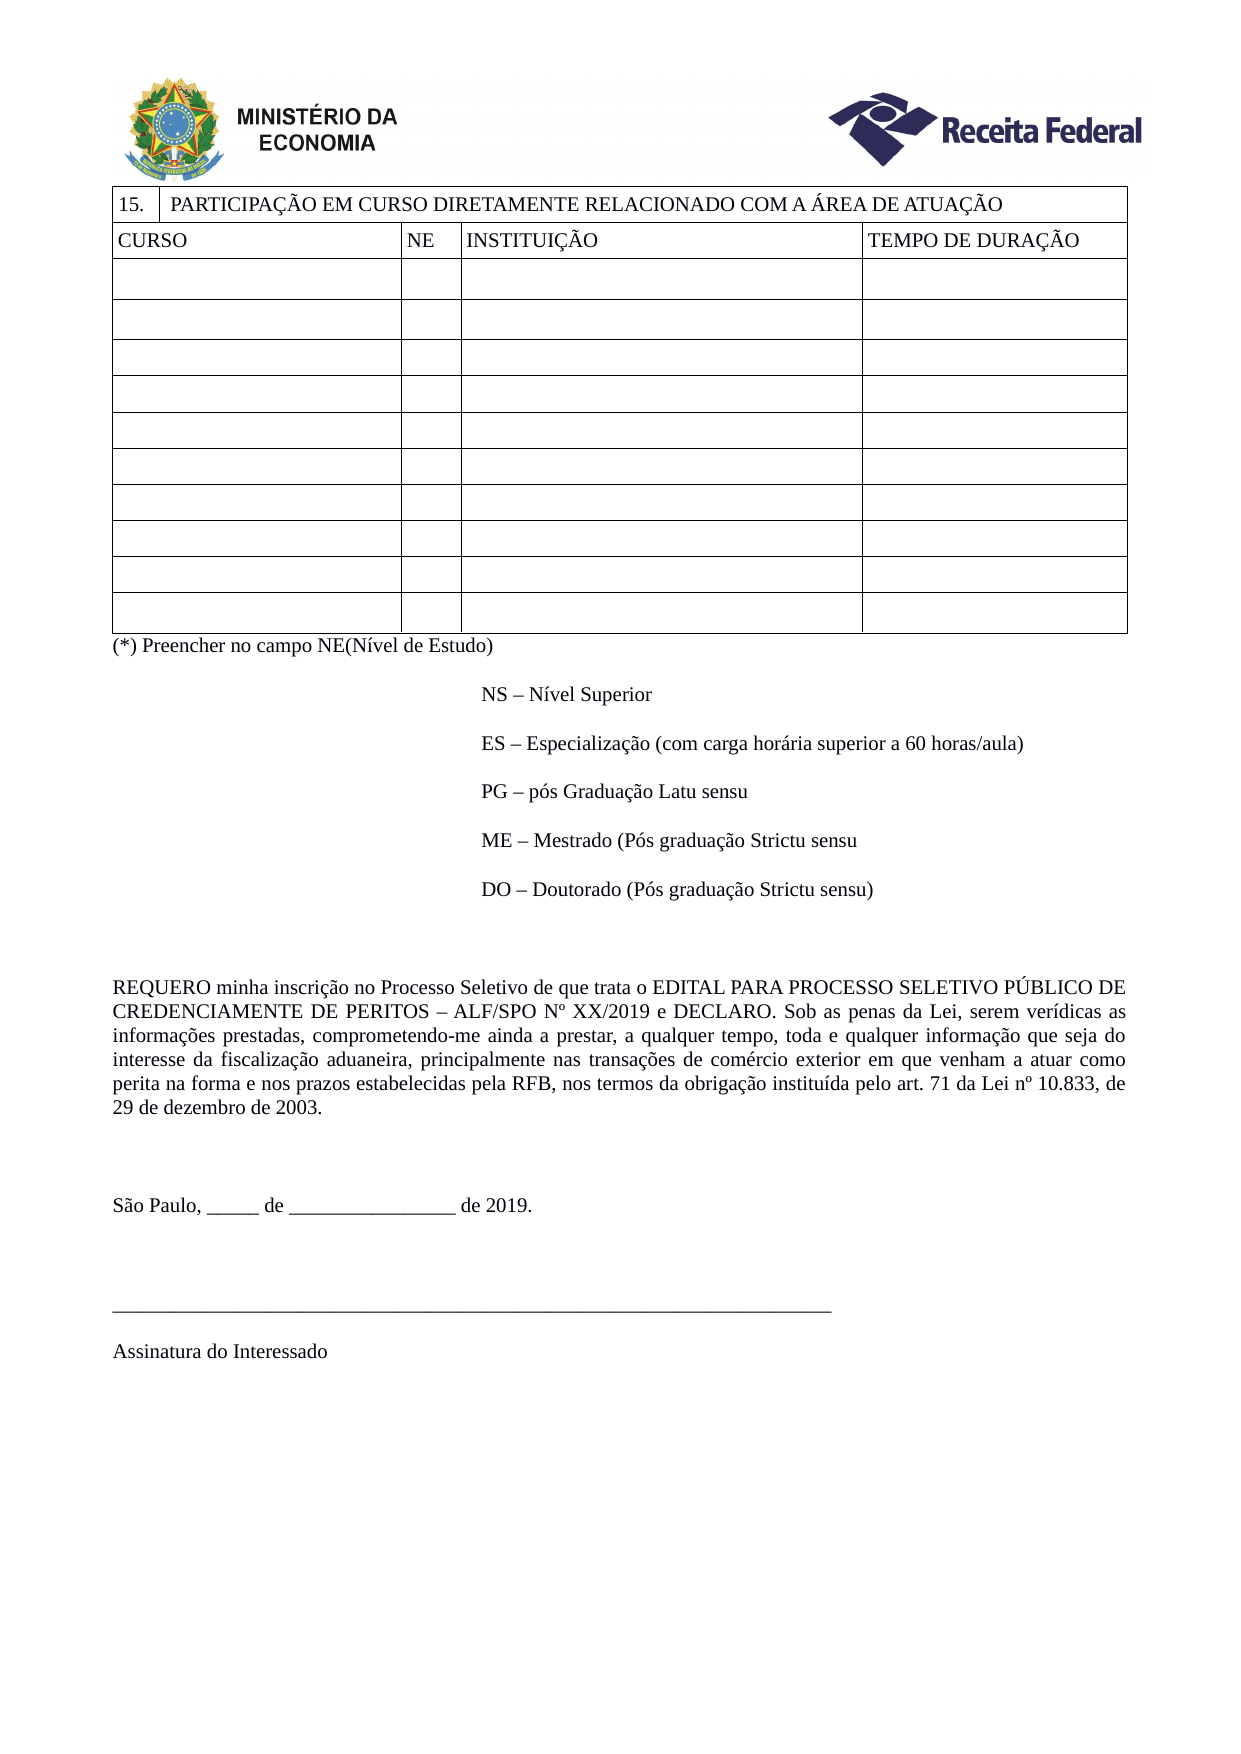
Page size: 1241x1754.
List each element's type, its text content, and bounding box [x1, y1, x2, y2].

table_cell [402, 521, 461, 556]
table_cell [113, 557, 401, 592]
table_cell [863, 340, 1127, 375]
table_cell [113, 376, 401, 411]
table_cell [113, 300, 401, 339]
text REQUERO minha inscrição no Processo Seletivo de que trata o EDITAL PARA PROCESSO SELETIVO PÚBLICO DE CREDENCIAMENTE DE PERITOS – ALF/SPO Nº XX/2019 e DECLARO. Sob as penas da Lei, serem verídicas as informações prestadas, comprometendo-me ainda a prestar, a qualquer tempo, toda e qualquer informação que seja do interesse da fiscalização aduaneira, principalmente nas transações de comércio exterior em que venham a atuar como perita na forma e nos prazos estabelecidas pela RFB, nos termos da obrigação instituída pelo art. 71 da Lei nº 10.833, de 29 de dezembro de 2003. [112, 975, 1128, 1119]
table_cell [462, 485, 862, 519]
table_cell [462, 259, 862, 299]
table_cell [402, 557, 461, 592]
table_cell [402, 376, 461, 411]
text (*) Preencher no campo NE(Nível de Estudo) [112, 634, 1128, 657]
table_cell [462, 593, 862, 632]
table_header PARTICIPAÇÃO EM CURSO DIRETAMENTE RELACIONADO COM A ÁREA DE ATUAÇÃO [160, 187, 1127, 222]
text São Paulo, _____ de ________________ de 2019. [112, 1193, 1128, 1217]
table_cell [863, 449, 1127, 483]
table_cell [113, 593, 401, 632]
table_cell [113, 485, 401, 519]
table_cell INSTITUIÇÃO [462, 223, 862, 258]
table_cell [462, 521, 862, 556]
text DO – Doutorado (Pós graduação Strictu sensu) [112, 877, 1128, 901]
table_cell [402, 593, 461, 632]
table_cell [462, 557, 862, 592]
table_cell [462, 449, 862, 483]
table_cell [462, 413, 862, 447]
table_cell [863, 300, 1127, 339]
text ME – Mestrado (Pós graduação Strictu sensu [112, 828, 1128, 852]
table_cell [113, 413, 401, 447]
table_header 15. [113, 187, 159, 222]
table_cell [863, 557, 1127, 592]
table_cell CURSO [113, 223, 401, 258]
table_cell [462, 300, 862, 339]
text ES – Especialização (com carga horária superior a 60 horas/aula) [112, 731, 1128, 755]
table_cell [462, 376, 862, 411]
text Assinatura do Interessado [112, 1339, 1128, 1363]
table_cell [113, 340, 401, 375]
table_cell [462, 340, 862, 375]
table_cell NE [402, 223, 461, 258]
text NS – Nível Superior [112, 682, 1128, 706]
text _____________________________________________________________________ [112, 1291, 1128, 1315]
table_cell [402, 485, 461, 519]
table_cell [863, 376, 1127, 411]
table_cell [863, 413, 1127, 447]
table_cell [113, 521, 401, 556]
table_cell [863, 593, 1127, 632]
table_cell [402, 413, 461, 447]
table_cell [402, 300, 461, 339]
table_cell [402, 449, 461, 483]
text PG – pós Graduação Latu sensu [112, 779, 1128, 803]
table_cell [863, 485, 1127, 519]
table_cell [113, 259, 401, 299]
picture [112, 73, 1154, 186]
table_cell TEMPO DE DURAÇÃO [863, 223, 1127, 258]
table_cell [402, 340, 461, 375]
table_cell [402, 259, 461, 299]
table_cell [113, 449, 401, 483]
table_cell [863, 521, 1127, 556]
table_cell [863, 259, 1127, 299]
